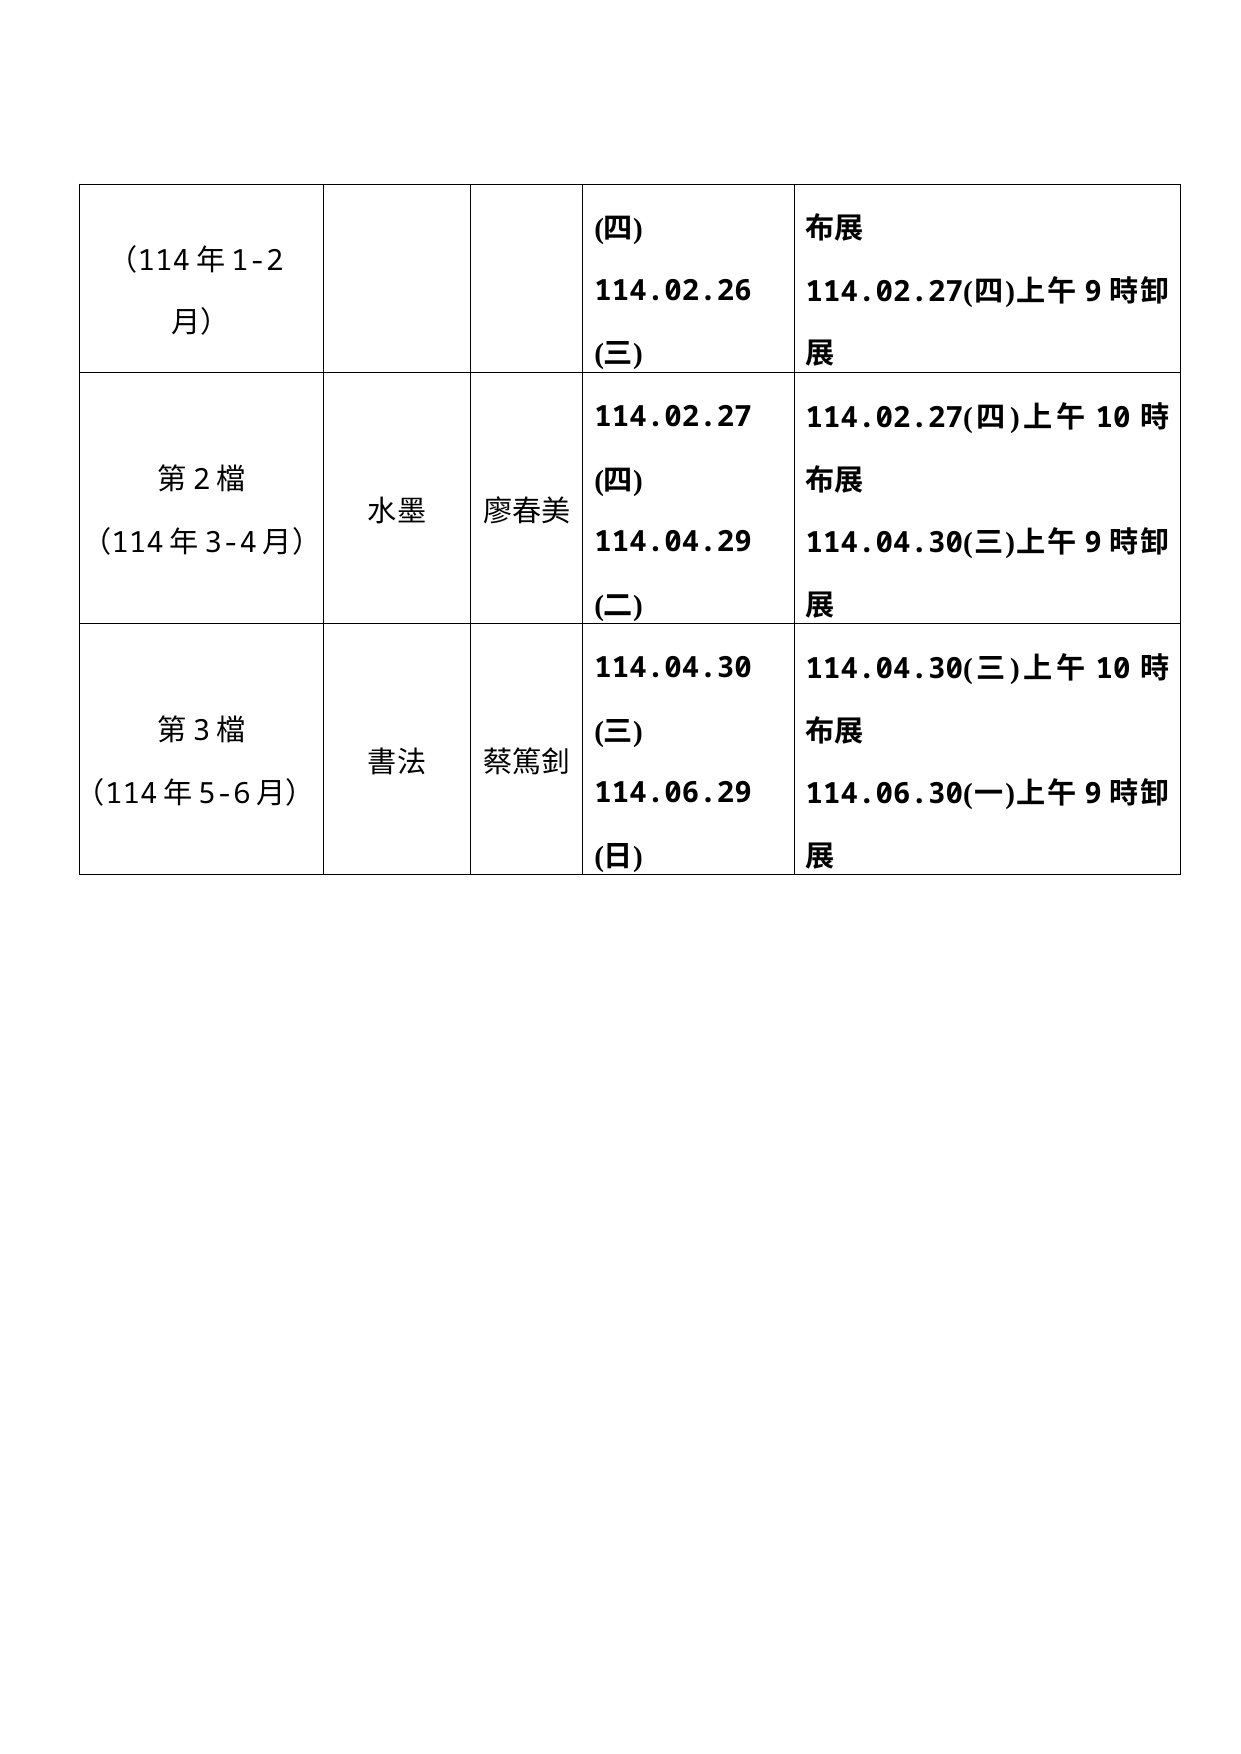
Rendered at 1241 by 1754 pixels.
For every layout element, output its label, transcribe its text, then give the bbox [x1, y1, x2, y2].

table_cell [324, 185, 470, 372]
table_cell (四) 114.02.26(三) [583, 185, 794, 372]
table_cell 114.04.30(三)上午10時布展 114.06.30(一)上午9時卸展 [795, 624, 1180, 874]
table_cell 水墨 [324, 373, 470, 623]
table_cell [471, 185, 582, 372]
table_cell 114.02.27(四)上午10時布展 114.04.30(三)上午9時卸展 [795, 373, 1180, 623]
table_cell 書法 [324, 624, 470, 874]
table_cell 蔡篤釗 [471, 624, 582, 874]
table_cell 114.02.27(四) 114.04.29(二) [583, 373, 794, 623]
table_cell 第3檔 （114年5-6月） [80, 624, 323, 874]
table_cell 114.04.30(三) 114.06.29(日) [583, 624, 794, 874]
table_cell 廖春美 [471, 373, 582, 623]
table_cell 布展 114.02.27(四)上午9時卸展 [795, 185, 1180, 372]
table_cell （114年1-2月） [80, 185, 323, 372]
table_cell 第2檔 （114年3-4月） [80, 373, 323, 623]
